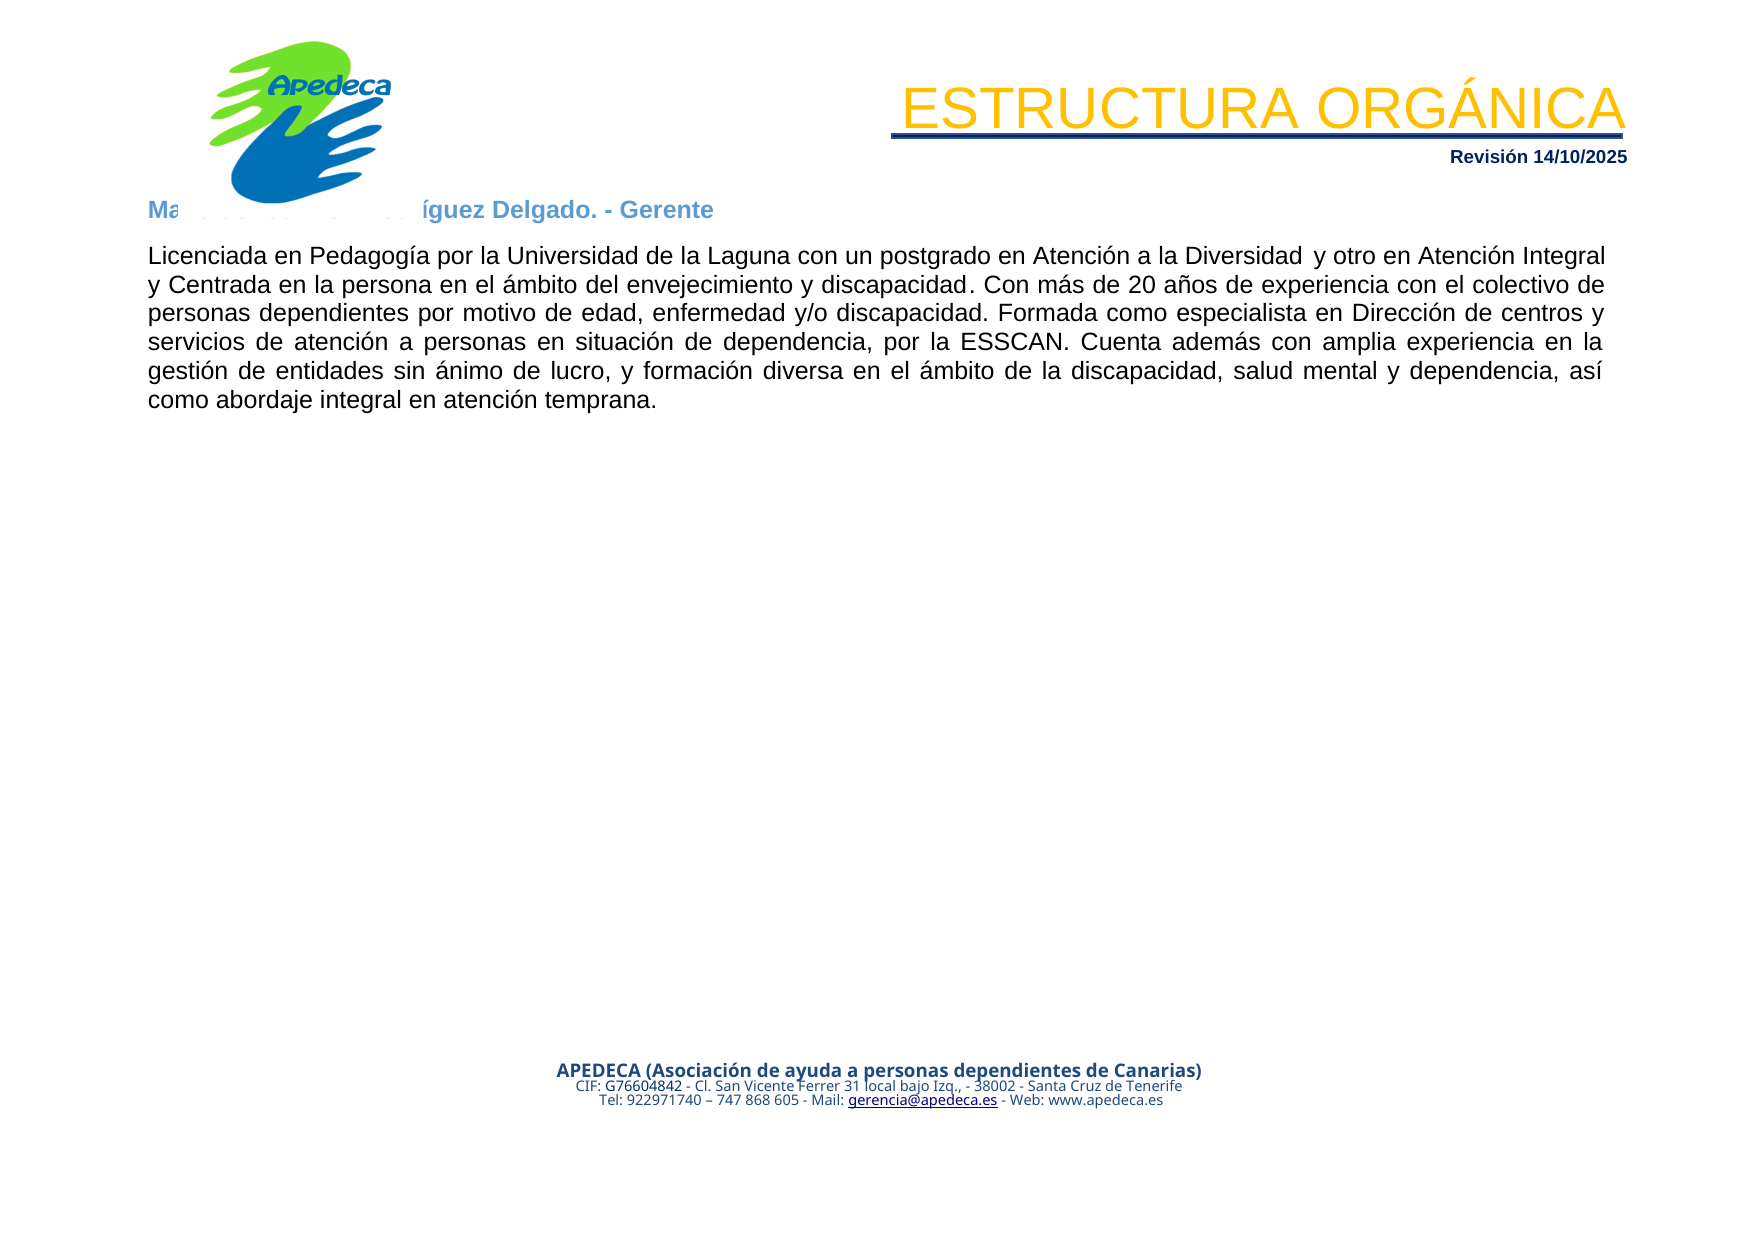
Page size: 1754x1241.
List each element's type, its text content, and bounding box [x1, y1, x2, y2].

text María del Carmen Rodríguez Delgado. - Gerente [148, 196, 1606, 224]
text Licenciada en Pedagogía por la Universidad de la Laguna con un postgrado en Atención a la Diversidad y otro en Atención Integral y Centrada en la persona en el ámbito del envejecimiento y discapacidad. Con más de 20 años de experiencia con el colectivo de personas dependientes por motivo de edad, enfermedad y/o discapacidad. Formada como especialista en Dirección de centros y servicios de atención a personas en situación de dependencia, por la ESSCAN. Cuenta además con amplia experiencia en la gestión de entidades sin ánimo de lucro, y formación diversa en el ámbito de la discapacidad, salud mental y dependencia, así como abordaje integral en atención temprana. [148, 241, 1606, 413]
